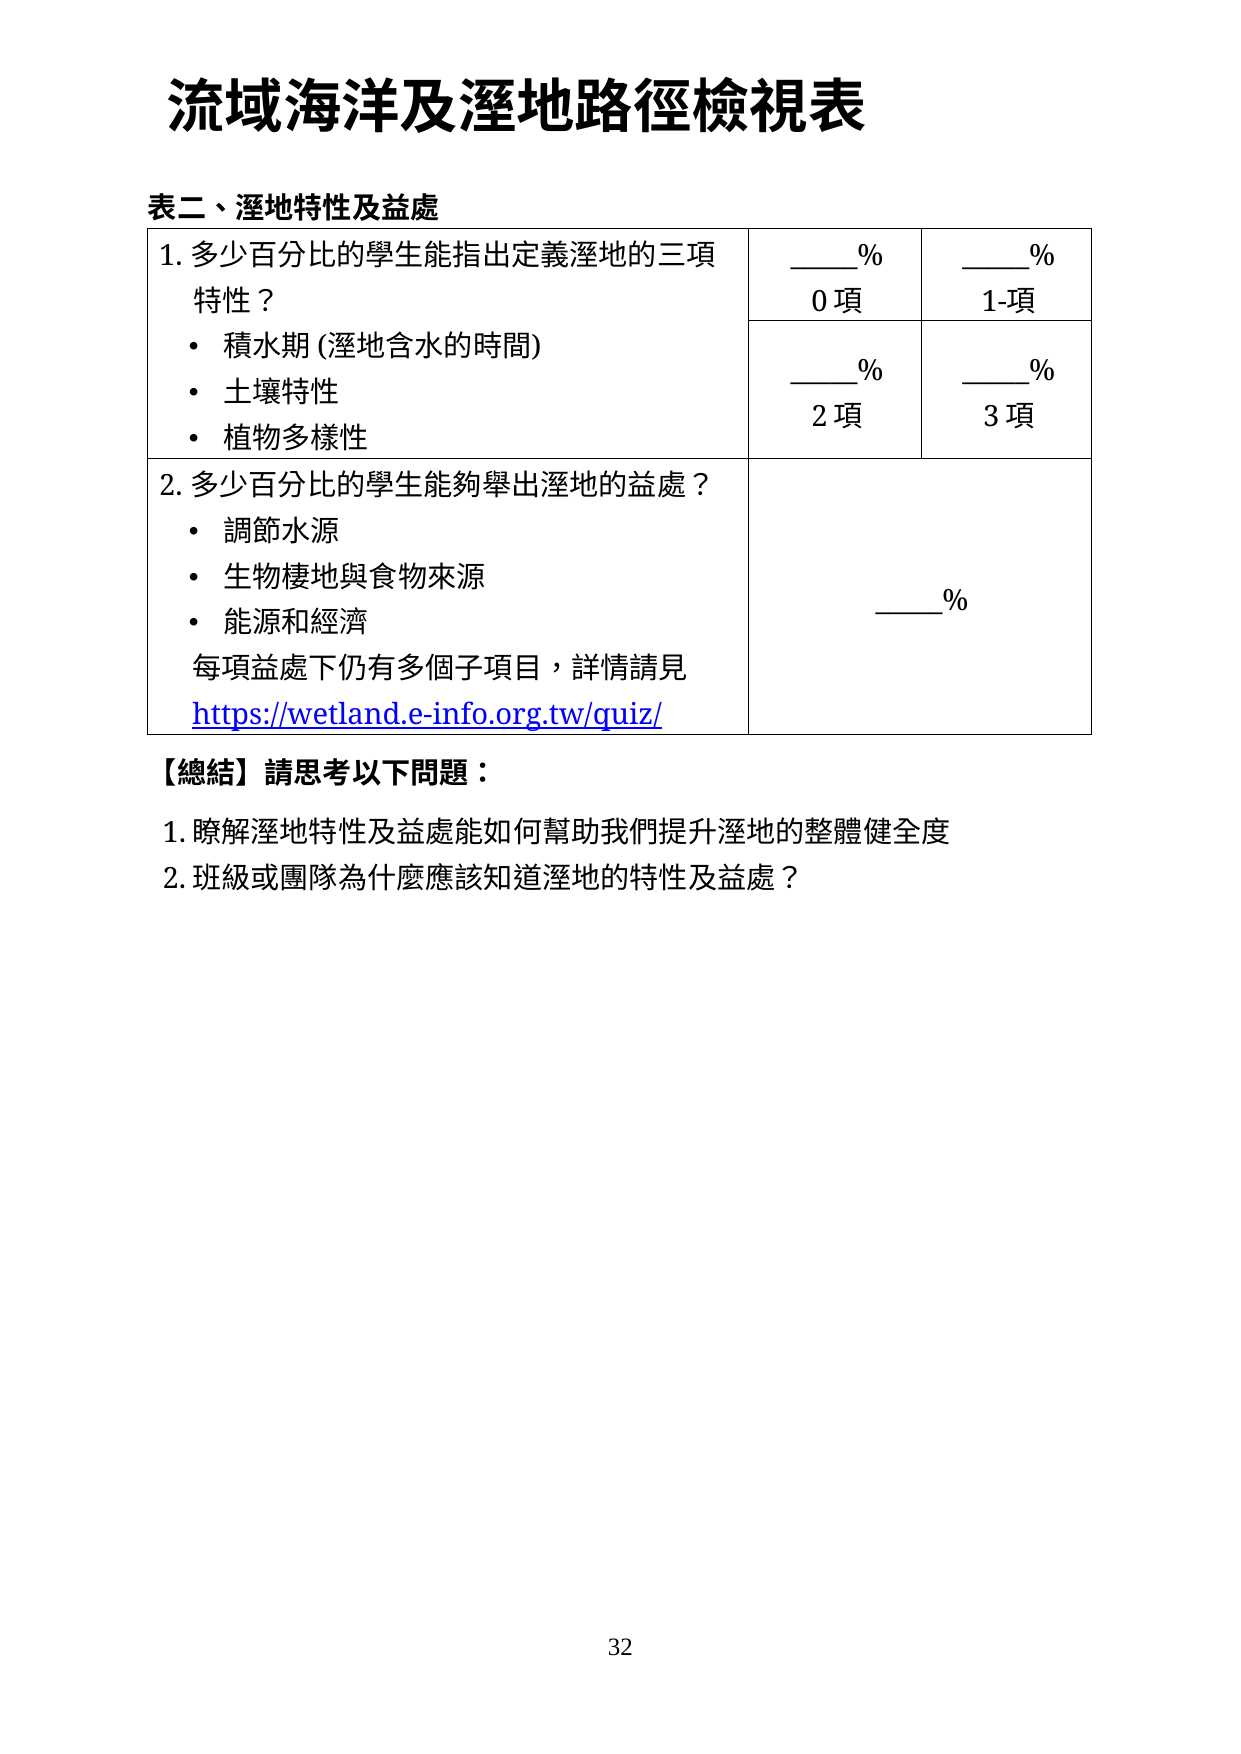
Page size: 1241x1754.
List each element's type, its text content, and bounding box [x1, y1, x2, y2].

table_cell _____% 2項 [749, 321, 921, 426]
table_header _____% 1-項 [922, 229, 1091, 320]
table_cell _____% 3項 [922, 321, 1091, 426]
table_header _____% 0項 [749, 229, 921, 320]
text 表二、溼地特性及益處 [148, 182, 1092, 227]
table_header 1. 多少百分比的學生能指出定義溼地的三項特性？ 積水期 (溼地含水的時間) 土壤特性 植物多樣性 [148, 229, 748, 426]
